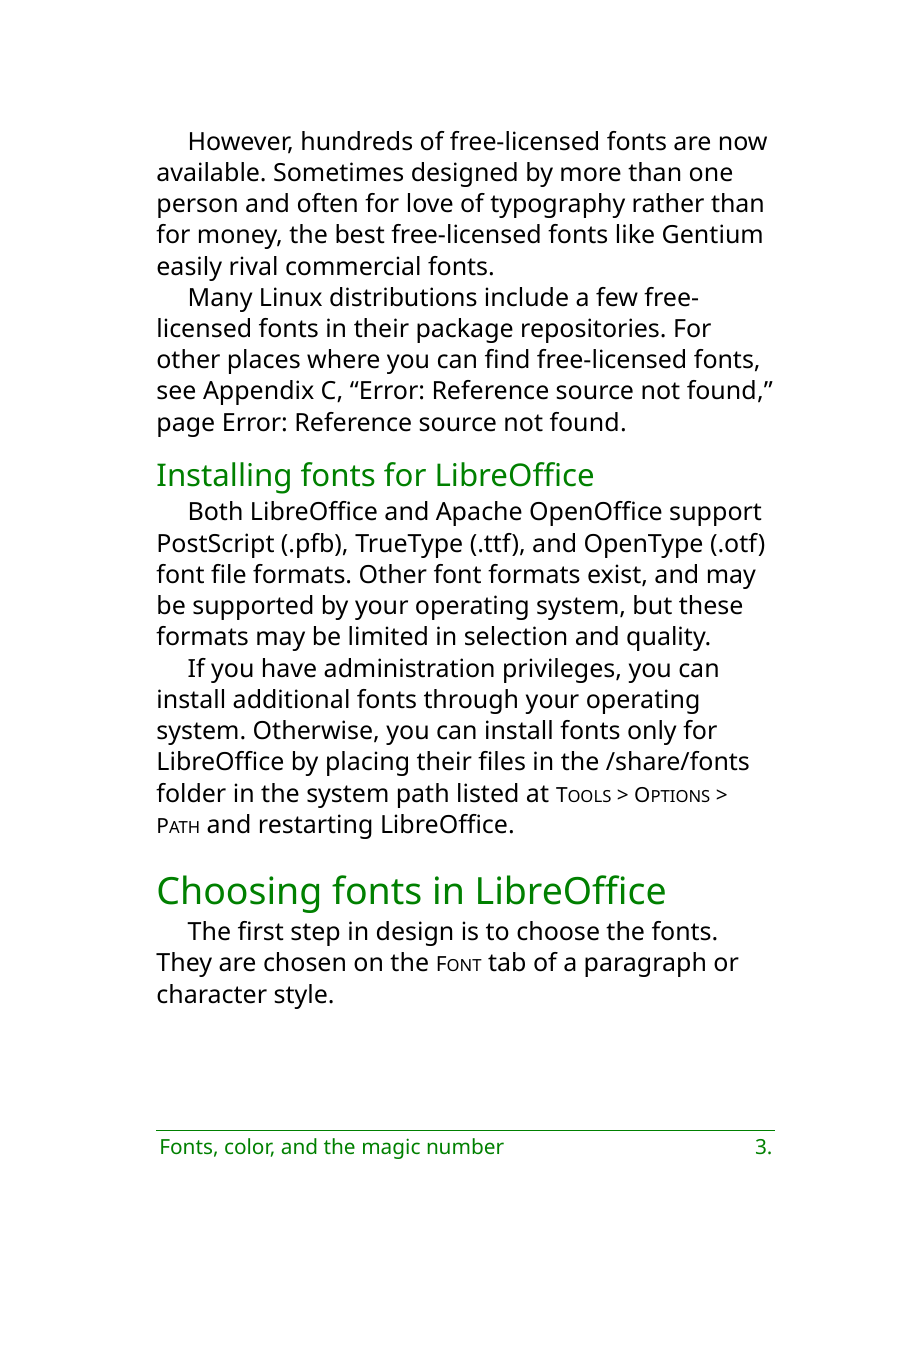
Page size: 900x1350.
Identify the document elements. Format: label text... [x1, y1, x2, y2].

text The first step in design is to choose the fonts. They are chosen on the Font tab of a paragraph or character style. [156, 916, 775, 1009]
text Both LibreOffice and Apache OpenOffice support PostScript (.pfb), TrueType (.ttf), and OpenType (.otf) font file formats. Other font formats exist, and may be supported by your operating system, but these formats may be limited in selection and quality. [156, 496, 775, 652]
text However, hundreds of free-licensed fonts are now available. Sometimes designed by more than one person and often for love of typography rather than for money, the best free-licensed fonts like Gentium easily rival commercial fonts. [156, 125, 775, 281]
text Many Linux distributions include a few free-licensed fonts in their package repositories. For other places where you can find free-licensed fonts, see Appendix C, “Error: Reference source not found,” page Error: Reference source not found. [156, 281, 775, 437]
subtitle Installing fonts for LibreOffice [156, 453, 775, 496]
text If you have administration privileges, you can install additional fonts through your operating system. Otherwise, you can install fonts only for LibreOffice by placing their files in the /share/fonts folder in the system path listed at Tools > Options > Path and restarting LibreOffice. [156, 652, 775, 839]
subtitle Choosing fonts in LibreOffice [156, 864, 775, 916]
